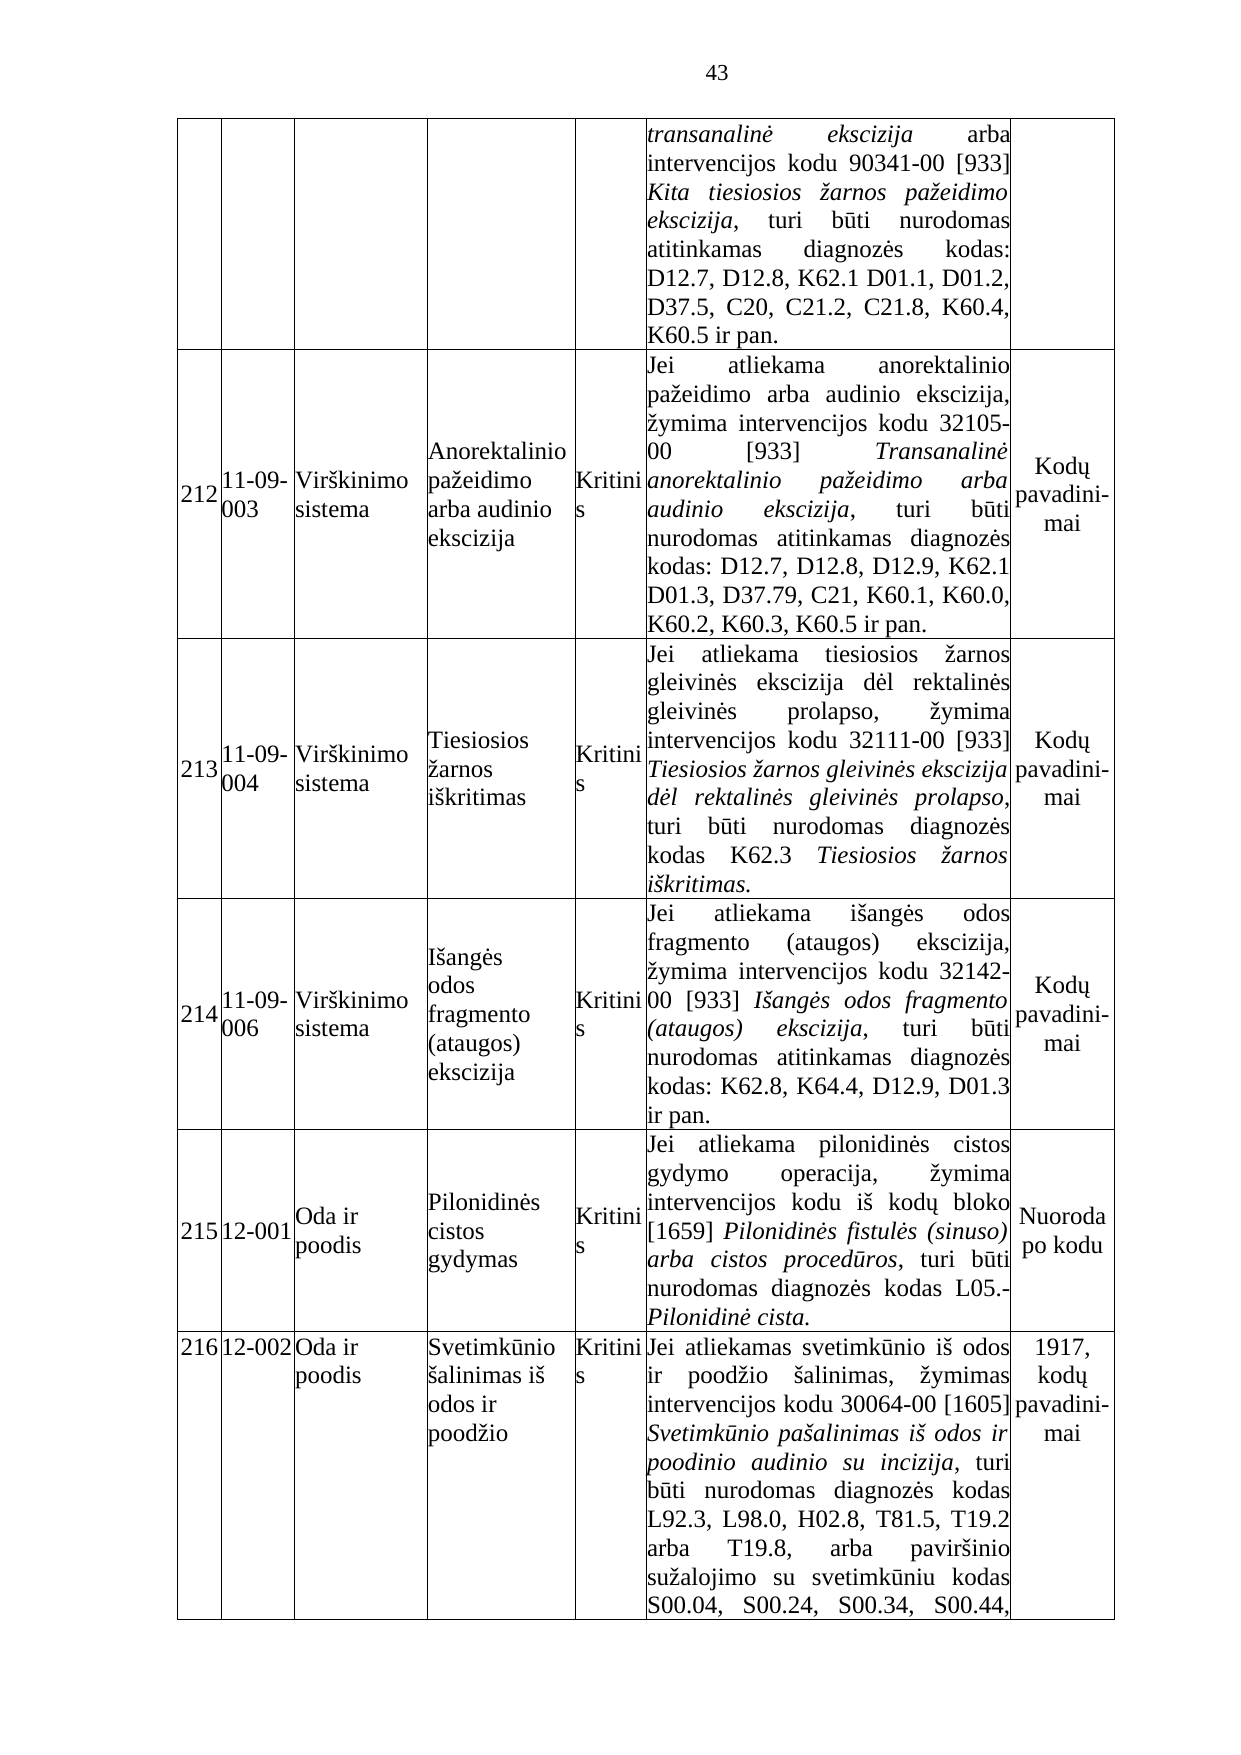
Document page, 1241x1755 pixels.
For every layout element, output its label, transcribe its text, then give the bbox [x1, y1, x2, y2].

table_cell Virškinimo sistema [295, 350, 427, 638]
table_cell Svetimkūnio šalinimas iš odos ir poodžio [428, 1332, 575, 1619]
table_cell [222, 119, 294, 349]
table_cell Kritinis [576, 1130, 646, 1331]
table_cell Virškinimo sistema [295, 899, 427, 1128]
table_cell [178, 119, 221, 349]
table_cell Jei atliekama tiesiosios žarnos gleivinės ekscizija dėl rektalinės gleivinės prolapso, žymima intervencijos kodu 32111-00 [933] Tiesiosios žarnos gleivinės ekscizija dėl rektalinės gleivinės prolapso, turi būti nurodomas diagnozės kodas K62.3 Tiesiosios žarnos iškritimas. [647, 639, 1010, 897]
table_cell Jei atliekama išangės odos fragmento (ataugos) ekscizija, žymima intervencijos kodu 32142-00 [933] Išangės odos fragmento (ataugos) ekscizija, turi būti nurodomas atitinkamas diagnozės kodas: K62.8, K64.4, D12.9, D01.3 ir pan. [647, 899, 1010, 1128]
table_cell Kodų pavadini-mai [1011, 350, 1114, 638]
table_cell 11-09-004 [222, 639, 294, 897]
table_cell 213 [178, 639, 221, 897]
table_cell 216 [178, 1332, 221, 1619]
table_cell Išangės odos fragmento (ataugos) ekscizija [428, 899, 575, 1128]
table_cell Kodų pavadini-mai [1011, 639, 1114, 897]
table_cell Oda ir poodis [295, 1130, 427, 1331]
table_cell 215 [178, 1130, 221, 1331]
table_cell Nuoroda po kodu [1011, 1130, 1114, 1331]
table_cell Kritinis [576, 1332, 646, 1619]
table_cell [576, 119, 646, 349]
table_cell Kritinis [576, 350, 646, 638]
table_cell Pilonidinės cistos gydymas [428, 1130, 575, 1331]
table_cell 214 [178, 899, 221, 1128]
table_cell 11-09-006 [222, 899, 294, 1128]
table_cell [1011, 119, 1114, 349]
table_cell Kodų pavadini-mai [1011, 899, 1114, 1128]
table_cell Kritinis [576, 899, 646, 1128]
table_cell 1917, kodų pavadini-mai [1011, 1332, 1114, 1619]
table_cell [428, 119, 575, 349]
table_cell Virškinimo sistema [295, 639, 427, 897]
table_cell transanalinė ekscizija arba intervencijos kodu 90341-00 [933] Kita tiesiosios žarnos pažeidimo ekscizija, turi būti nurodomas atitinkamas diagnozės kodas: D12.7, D12.8, K62.1 D01.1, D01.2, D37.5, C20, C21.2, C21.8, K60.4, K60.5 ir pan. [647, 119, 1010, 349]
table_cell Anorektalinio pažeidimo arba audinio ekscizija [428, 350, 575, 638]
table_cell Jei atliekamas svetimkūnio iš odos ir poodžio šalinimas, žymimas intervencijos kodu 30064-00 [1605] Svetimkūnio pašalinimas iš odos ir poodinio audinio su incizija, turi būti nurodomas diagnozės kodas L92.3, L98.0, H02.8, T81.5, T19.2 arba T19.8, arba paviršinio sužalojimo su svetimkūniu kodas S00.04, S00.24, S00.34, S00.44, [647, 1332, 1010, 1619]
table_cell 212 [178, 350, 221, 638]
table_cell 11-09-003 [222, 350, 294, 638]
table_cell Oda ir poodis [295, 1332, 427, 1619]
table_cell Jei atliekama anorektalinio pažeidimo arba audinio ekscizija, žymima intervencijos kodu 32105-00 [933] Transanalinė anorektalinio pažeidimo arba audinio ekscizija, turi būti nurodomas atitinkamas diagnozės kodas: D12.7, D12.8, D12.9, K62.1 D01.3, D37.79, C21, K60.1, K60.0, K60.2, K60.3, K60.5 ir pan. [647, 350, 1010, 638]
table_cell Kritinis [576, 639, 646, 897]
table_cell 12-002 [222, 1332, 294, 1619]
table_cell Tiesiosios žarnos iškritimas [428, 639, 575, 897]
table_cell 12-001 [222, 1130, 294, 1331]
table_cell [295, 119, 427, 349]
table_cell Jei atliekama pilonidinės cistos gydymo operacija, žymima intervencijos kodu iš kodų bloko [1659] Pilonidinės fistulės (sinuso) arba cistos procedūros, turi būti nurodomas diagnozės kodas L05.- Pilonidinė cista. [647, 1130, 1010, 1331]
